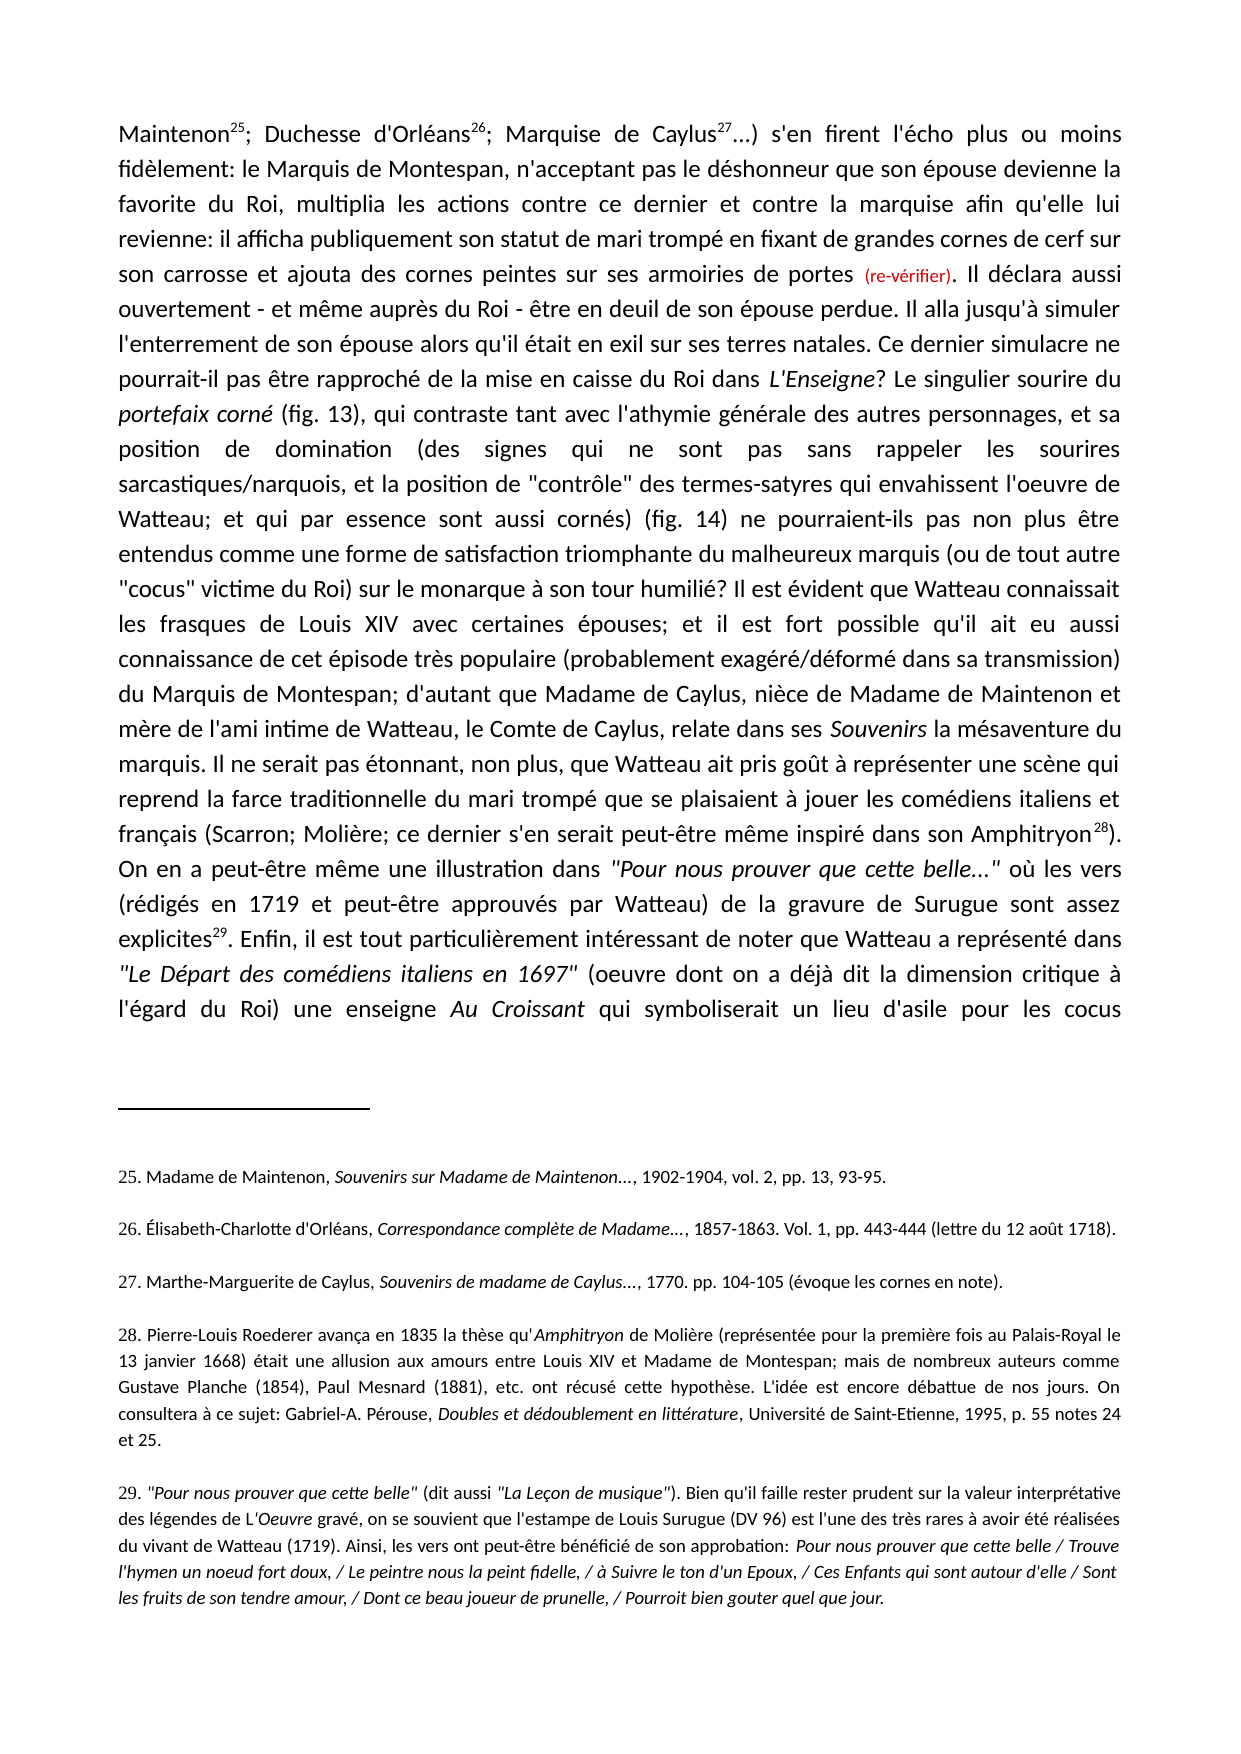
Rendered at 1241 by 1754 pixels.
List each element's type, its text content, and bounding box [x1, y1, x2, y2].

text La seconde hypothèse, qui a notre faveur et qui complète la précédente, nous ramène encore une fois à une critique de Louis XIV; sa moralité en l'occurrence: les crochets qui rappellent si curieusement des cornes animales pourrait bien symboliser celles dont on affuble les maris trompés; en particulier, ceux qui le furent par le Roi. Peut-être même que Watteau a précisément pensé à un épisode de la vie de la cour qui fit grand bruit à l'époque des faits (1667-1668), et que de nombreux commentateurs (Duc de Saint-Simon; Duchesse de Montpensier; Marquise de Maintenon; Duchesse d'Orléans; Marquise de Caylus...) s'en firent l'écho plus ou moins fidèlement: le Marquis de Montespan, n'acceptant pas le déshonneur que son épouse devienne la favorite du Roi, multiplia les actions contre ce dernier et contre la marquise afin qu'elle lui revienne: il afficha publiquement son statut de mari trompé en fixant de grandes cornes de cerf sur son carrosse et ajouta des cornes peintes sur ses armoiries de portes (re-vérifier). Il déclara aussi ouvertement - et même auprès du Roi - être en deuil de son épouse perdue. Il alla jusqu'à simuler l'enterrement de son épouse alors qu'il était en exil sur ses terres natales. Ce dernier simulacre ne pourrait-il pas être rapproché de la mise en caisse du Roi dans L'Enseigne? Le singulier sourire du portefaix corné (fig. 13), qui contraste tant avec l'athymie générale des autres personnages, et sa position de domination (des signes qui ne sont pas sans rappeler les sourires sarcastiques/narquois, et la position de "contrôle" des termes-satyres qui envahissent l'oeuvre de Watteau; et qui par essence sont aussi cornés) (fig. 14) ne pourraient-ils pas non plus être entendus comme une forme de satisfaction triomphante du malheureux marquis (ou de tout autre "cocus" victime du Roi) sur le monarque à son tour humilié? Il est évident que Watteau connaissait les frasques de Louis XIV avec certaines épouses; et il est fort possible qu'il ait eu aussi connaissance de cet épisode très populaire (probablement exagéré/déformé dans sa transmission) du Marquis de Montespan; d'autant que Madame de Caylus, nièce de Madame de Maintenon et mère de l'ami intime de Watteau, le Comte de Caylus, relate dans ses Souvenirs la mésaventure du marquis. Il ne serait pas étonnant, non plus, que Watteau ait pris goût à représenter une scène qui reprend la farce traditionnelle du mari trompé que se plaisaient à jouer les comédiens italiens et français (Scarron; Molière; ce dernier s'en serait peut-être même inspiré dans son Amphitryon). On en a peut-être même une illustration dans "Pour nous prouver que cette belle..." où les vers (rédigés en 1719 et peut-être approuvés par Watteau) de la gravure de Surugue sont assez explicites. Enfin, il est tout particulièrement intéressant de noter que Watteau a représenté dans "Le Départ des comédiens italiens en 1697" (oeuvre dont on a déjà dit la dimension critique à l'égard du Roi) une enseigne Au Croissant qui symboliserait un lieu d'asile pour les cocus désoeuvrés (fig. 15). J. A. Plax, qui a interprété cette enseigne, suggère aussi qu'elle serait une allusion directe à Louis XIV. Christian Michel est quelque peu réservé sur cette dernière hypothèse. Quoi qu'il en soit, certains éléments thématiques du "Départ..." pourraient bien annoncer/anticiper, presque de façon déconcertante, la scène du portefaix corné dans L'Enseigne. [118, 118, 1122, 1024]
text . Marthe-Marguerite de Caylus, Souvenirs de madame de Caylus..., 1770. pp. 104-105 (évoque les cornes en note). [118, 1270, 1122, 1293]
text . Élisabeth-Charlotte d'Orléans, Correspondance complète de Madame..., 1857-1863. Vol. 1, pp. 443-444 (lettre du 12 août 1718). [118, 1218, 1122, 1241]
text . Pierre-Louis Roederer avança en 1835 la thèse qu'Amphitryon de Molière (représentée pour la première fois au Palais-Royal le 13 janvier 1668) était une allusion aux amours entre Louis XIV et Madame de Montespan; mais de nombreux auteurs comme Gustave Planche (1854), Paul Mesnard (1881), etc. ont récusé cette hypothèse. L'idée est encore débattue de nos jours. On consultera à ce sujet: Gabriel-A. Pérouse, Doubles et dédoublement en littérature, Université de Saint-Etienne, 1995, p. 55 notes 24 et 25. [118, 1323, 1122, 1451]
text . "Pour nous prouver que cette belle" (dit aussi "La Leçon de musique"). Bien qu'il faille rester prudent sur la valeur interprétative des légendes de L'Oeuvre gravé, on se souvient que l'estampe de Louis Surugue (DV 96) est l'une des très rares à avoir été réalisées du vivant de Watteau (1719). Ainsi, les vers ont peut-être bénéficié de son approbation: Pour nous prouver que cette belle / Trouve l'hymen un noeud fort doux, / Le peintre nous la peint fidelle, / à Suivre le ton d'un Epoux, / Ces Enfants qui sont autour d'elle / Sont les fruits de son tendre amour, / Dont ce beau joueur de prunelle, / Pourroit bien gouter quel que jour. [118, 1481, 1122, 1609]
text . Madame de Maintenon, Souvenirs sur Madame de Maintenon..., 1902-1904, vol. 2, pp. 13, 93-95. [118, 1165, 1122, 1188]
